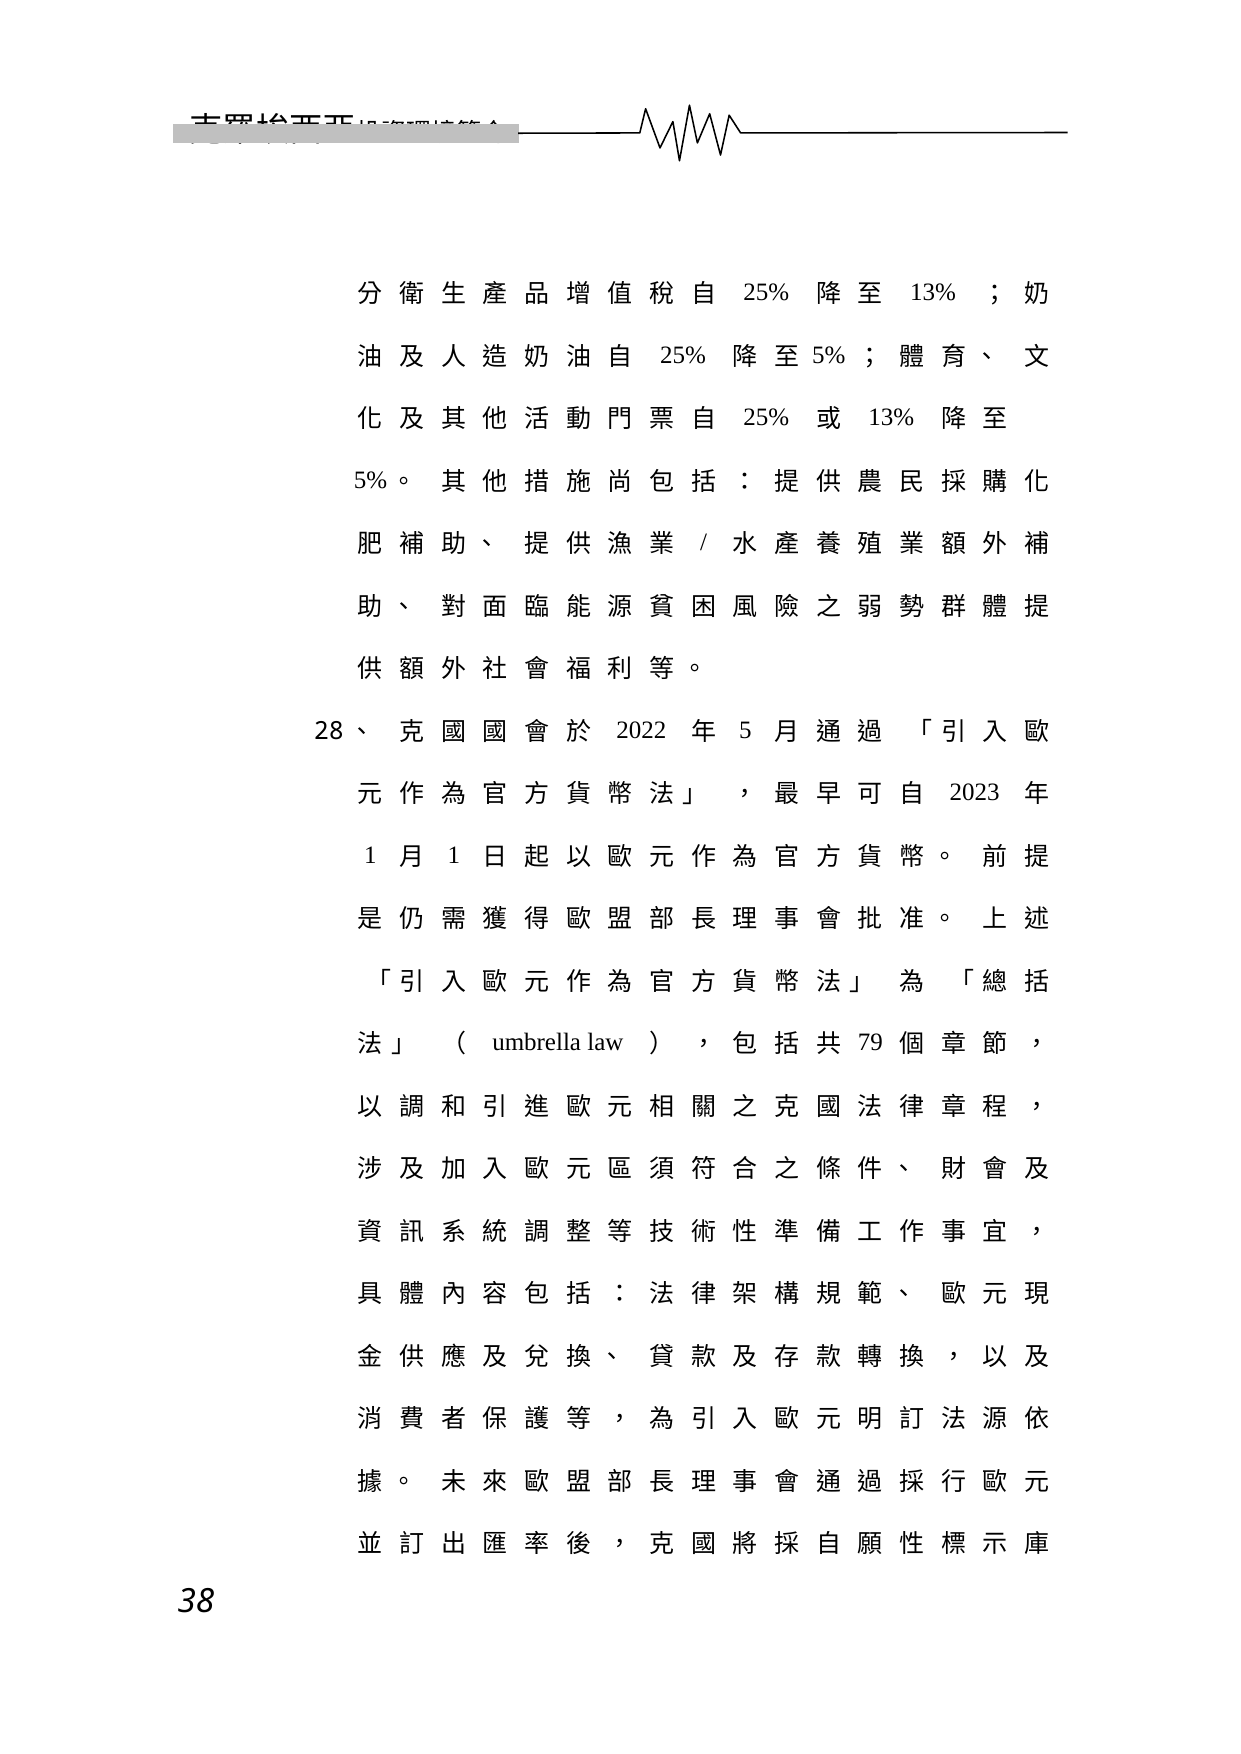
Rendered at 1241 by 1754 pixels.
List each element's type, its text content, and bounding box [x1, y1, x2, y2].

text 28、克國國會於2022年5月通過「引入歐元作為官方貨幣法」，最早可自2023年1月1日起以歐元作為官方貨幣。前提是仍需獲得歐盟部長理事會批准。上述「引入歐元作為官方貨幣法」為「總括法」（umbrella law），包括共79個章節，以調和引進歐元相關之克國法律章程，涉及加入歐元區須符合之條件、財會及資訊系統調整等技術性準備工作事宜，具體內容包括：法律架構規範、歐元現金供應及兌換、貸款及存款轉換，以及消費者保護等，為引入歐元明訂法源依據。未來歐盟部長理事會通過採行歐元並訂出匯率後，克國將採自願性標示庫 [281, 688, 1058, 1563]
text 分衛生產品增值稅自25%降至13%；奶油及人造奶油自25%降至5%；體育、文化及其他活動門票自25%或13%降至5%。其他措施尚包括：提供農民採購化肥補助、提供漁業/水產養殖業額外補助、對面臨能源貧困風險之弱勢群體提供額外社會福利等。 [281, 250, 1058, 688]
